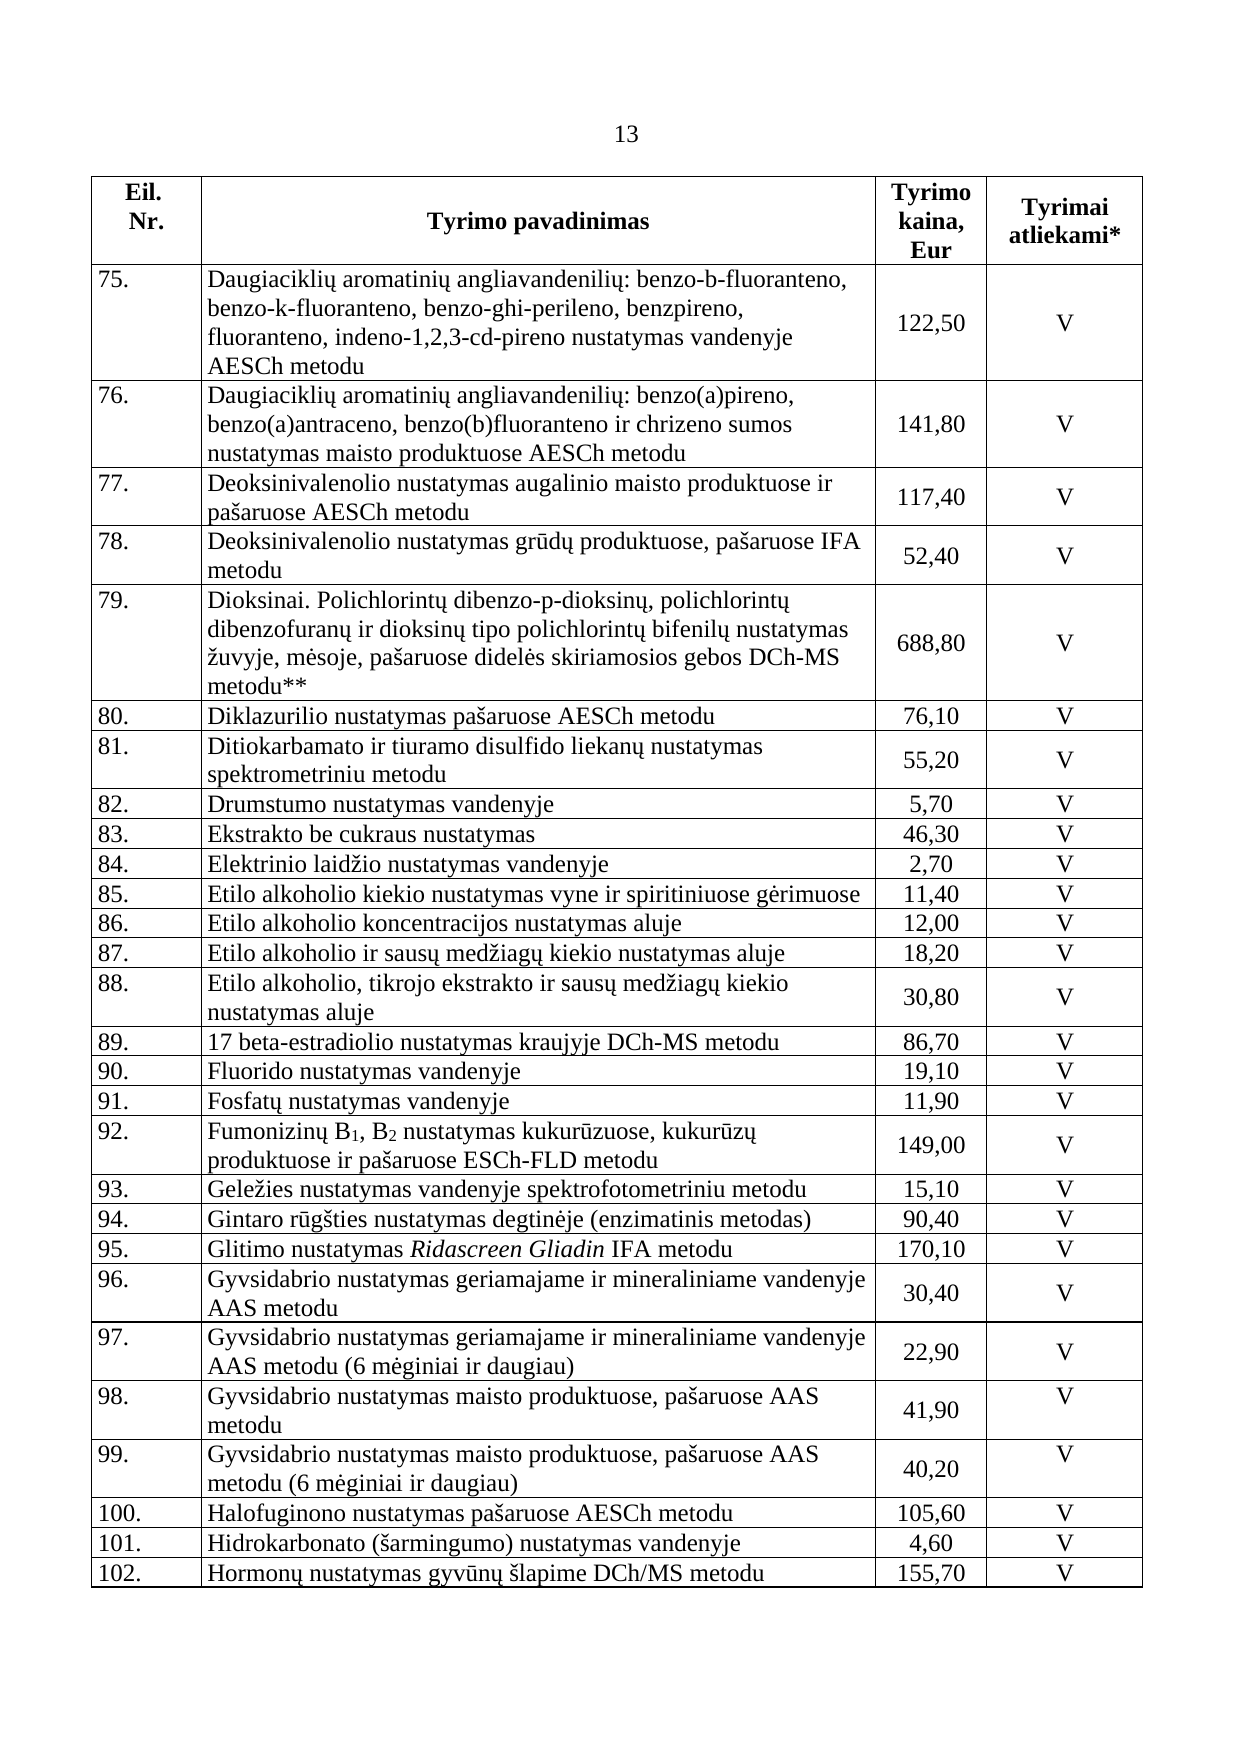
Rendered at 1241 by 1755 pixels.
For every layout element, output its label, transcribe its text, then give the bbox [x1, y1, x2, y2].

table_cell Gyvsidabrio nustatymas maisto produktuose, pašaruose AAS metodu (6 mėginiai ir daugiau) [202, 1440, 875, 1497]
table_cell V [987, 1234, 1142, 1263]
table_cell V [987, 1056, 1142, 1085]
table_header Tyrimo pavadinimas [202, 177, 875, 263]
table_cell Deoksinivalenolio nustatymas augalinio maisto produktuose ir pašaruose AESCh metodu [202, 468, 875, 525]
table_cell V [987, 1528, 1142, 1557]
table_cell 141,80 [876, 381, 986, 467]
table_cell 91. [92, 1086, 201, 1115]
table_cell 12,00 [876, 909, 986, 937]
table_cell 80. [92, 701, 201, 730]
table_cell 79. [92, 585, 201, 700]
table_cell Etilo alkoholio ir sausų medžiagų kiekio nustatymas aluje [202, 938, 875, 967]
table_cell 97. [92, 1323, 201, 1380]
table_cell Daugiaciklių aromatinių angliavandenilių: benzo(a)pireno, benzo(a)antraceno, benzo(b)fluoranteno ir chrizeno sumos nustatymas maisto produktuose AESCh metodu [202, 381, 875, 467]
table_cell V [987, 1440, 1142, 1497]
table_cell V [987, 381, 1142, 467]
table_cell 86,70 [876, 1027, 986, 1055]
table_cell Dioksinai. Polichlorintų dibenzo-p-dioksinų, polichlorintų dibenzofuranų ir dioksinų tipo polichlorintų bifenilų nustatymas žuvyje, mėsoje, pašaruose didelės skiriamosios gebos DCh-MS metodu** [202, 585, 875, 700]
table_cell 30,40 [876, 1264, 986, 1321]
table_cell V [987, 1264, 1142, 1321]
table_cell 93. [92, 1175, 201, 1203]
table_cell 46,30 [876, 819, 986, 848]
table_cell 75. [92, 265, 201, 379]
table_cell V [987, 1558, 1142, 1586]
table_cell V [987, 1204, 1142, 1233]
table_cell Fosfatų nustatymas vandenyje [202, 1086, 875, 1115]
table_cell 11,90 [876, 1086, 986, 1115]
table_cell V [987, 526, 1142, 584]
table_cell 22,90 [876, 1323, 986, 1380]
table_cell 122,50 [876, 265, 986, 379]
table_cell 92. [92, 1116, 201, 1173]
table_cell V [987, 968, 1142, 1026]
table_cell Hidrokarbonato (šarmingumo) nustatymas vandenyje [202, 1528, 875, 1557]
table_cell V [987, 585, 1142, 700]
table_cell Drumstumo nustatymas vandenyje [202, 789, 875, 818]
table_cell 15,10 [876, 1175, 986, 1203]
table_cell Gyvsidabrio nustatymas geriamajame ir mineraliniame vandenyje AAS metodu [202, 1264, 875, 1321]
table_cell 117,40 [876, 468, 986, 525]
table_cell 85. [92, 879, 201, 907]
table_cell 4,60 [876, 1528, 986, 1557]
table_cell V [987, 938, 1142, 967]
table_cell Ditiokarbamato ir tiuramo disulfido liekanų nustatymas spektrometriniu metodu [202, 731, 875, 788]
table_cell 41,90 [876, 1381, 986, 1438]
table_cell 98. [92, 1381, 201, 1438]
table_cell 77. [92, 468, 201, 525]
table_header Tyrimai atliekami* [987, 177, 1142, 263]
table_cell 100. [92, 1498, 201, 1527]
table_cell V [987, 468, 1142, 525]
table_cell V [987, 849, 1142, 878]
table_cell 95. [92, 1234, 201, 1263]
table_cell Deoksinivalenolio nustatymas grūdų produktuose, pašaruose IFA metodu [202, 526, 875, 584]
table_cell Daugiaciklių aromatinių angliavandenilių: benzo-b-fluoranteno, benzo-k-fluoranteno, benzo-ghi-perileno, benzpireno, fluoranteno, indeno-1,2,3-cd-pireno nustatymas vandenyje AESCh metodu [202, 265, 875, 379]
table_cell Gintaro rūgšties nustatymas degtinėje (enzimatinis metodas) [202, 1204, 875, 1233]
table_cell V [987, 1498, 1142, 1527]
table_cell V [987, 819, 1142, 848]
table_cell 84. [92, 849, 201, 878]
table_cell Gyvsidabrio nustatymas maisto produktuose, pašaruose AAS metodu [202, 1381, 875, 1438]
table_cell 90. [92, 1056, 201, 1085]
table_cell 17 beta-estradiolio nustatymas kraujyje DCh-MS metodu [202, 1027, 875, 1055]
table_cell V [987, 1116, 1142, 1173]
table_cell 688,80 [876, 585, 986, 700]
table_cell 76. [92, 381, 201, 467]
table_cell 96. [92, 1264, 201, 1321]
table_cell 149,00 [876, 1116, 986, 1173]
table_cell V [987, 1027, 1142, 1055]
table_cell 52,40 [876, 526, 986, 584]
table_cell 105,60 [876, 1498, 986, 1527]
table_cell V [987, 701, 1142, 730]
table_cell 87. [92, 938, 201, 967]
table_cell 76,10 [876, 701, 986, 730]
table_cell 55,20 [876, 731, 986, 788]
table_cell 40,20 [876, 1440, 986, 1497]
table_cell Fumonizinų B1, B2 nustatymas kukurūzuose, kukurūzų produktuose ir pašaruose ESCh-FLD metodu [202, 1116, 875, 1173]
table_cell Elektrinio laidžio nustatymas vandenyje [202, 849, 875, 878]
table_cell V [987, 265, 1142, 379]
table_cell 88. [92, 968, 201, 1026]
table_cell V [987, 879, 1142, 907]
table_cell V [987, 1323, 1142, 1380]
table_cell 11,40 [876, 879, 986, 907]
table_cell 155,70 [876, 1558, 986, 1586]
table_cell 83. [92, 819, 201, 848]
table_header Tyrimo kaina, Eur [876, 177, 986, 263]
table_cell 170,10 [876, 1234, 986, 1263]
table_cell V [987, 789, 1142, 818]
table_cell 78. [92, 526, 201, 584]
table_cell 18,20 [876, 938, 986, 967]
table_cell 30,80 [876, 968, 986, 1026]
table_cell Hormonų nustatymas gyvūnų šlapime DCh/MS metodu [202, 1558, 875, 1586]
table_cell V [987, 731, 1142, 788]
table_cell 89. [92, 1027, 201, 1055]
table_cell Geležies nustatymas vandenyje spektrofotometriniu metodu [202, 1175, 875, 1203]
table_cell Glitimo nustatymas Ridascreen Gliadin IFA metodu [202, 1234, 875, 1263]
table_cell Diklazurilio nustatymas pašaruose AESCh metodu [202, 701, 875, 730]
table_cell 2,70 [876, 849, 986, 878]
table_cell 101. [92, 1528, 201, 1557]
table_cell Etilo alkoholio, tikrojo ekstrakto ir sausų medžiagų kiekio nustatymas aluje [202, 968, 875, 1026]
table_cell V [987, 1381, 1142, 1438]
table_cell Fluorido nustatymas vandenyje [202, 1056, 875, 1085]
table_cell V [987, 1086, 1142, 1115]
table_cell Etilo alkoholio koncentracijos nustatymas aluje [202, 909, 875, 937]
table_cell 90,40 [876, 1204, 986, 1233]
table_cell 99. [92, 1440, 201, 1497]
table_cell 86. [92, 909, 201, 937]
table_cell 5,70 [876, 789, 986, 818]
table_cell 19,10 [876, 1056, 986, 1085]
table_cell Etilo alkoholio kiekio nustatymas vyne ir spiritiniuose gėrimuose [202, 879, 875, 907]
table_cell Gyvsidabrio nustatymas geriamajame ir mineraliniame vandenyje AAS metodu (6 mėginiai ir daugiau) [202, 1323, 875, 1380]
table_cell V [987, 1175, 1142, 1203]
table_cell 94. [92, 1204, 201, 1233]
table_header Eil. Nr. [92, 177, 201, 263]
table_cell 102. [92, 1558, 201, 1586]
table_cell Ekstrakto be cukraus nustatymas [202, 819, 875, 848]
table_cell 81. [92, 731, 201, 788]
table_cell Halofuginono nustatymas pašaruose AESCh metodu [202, 1498, 875, 1527]
table_cell 82. [92, 789, 201, 818]
table_cell V [987, 909, 1142, 937]
